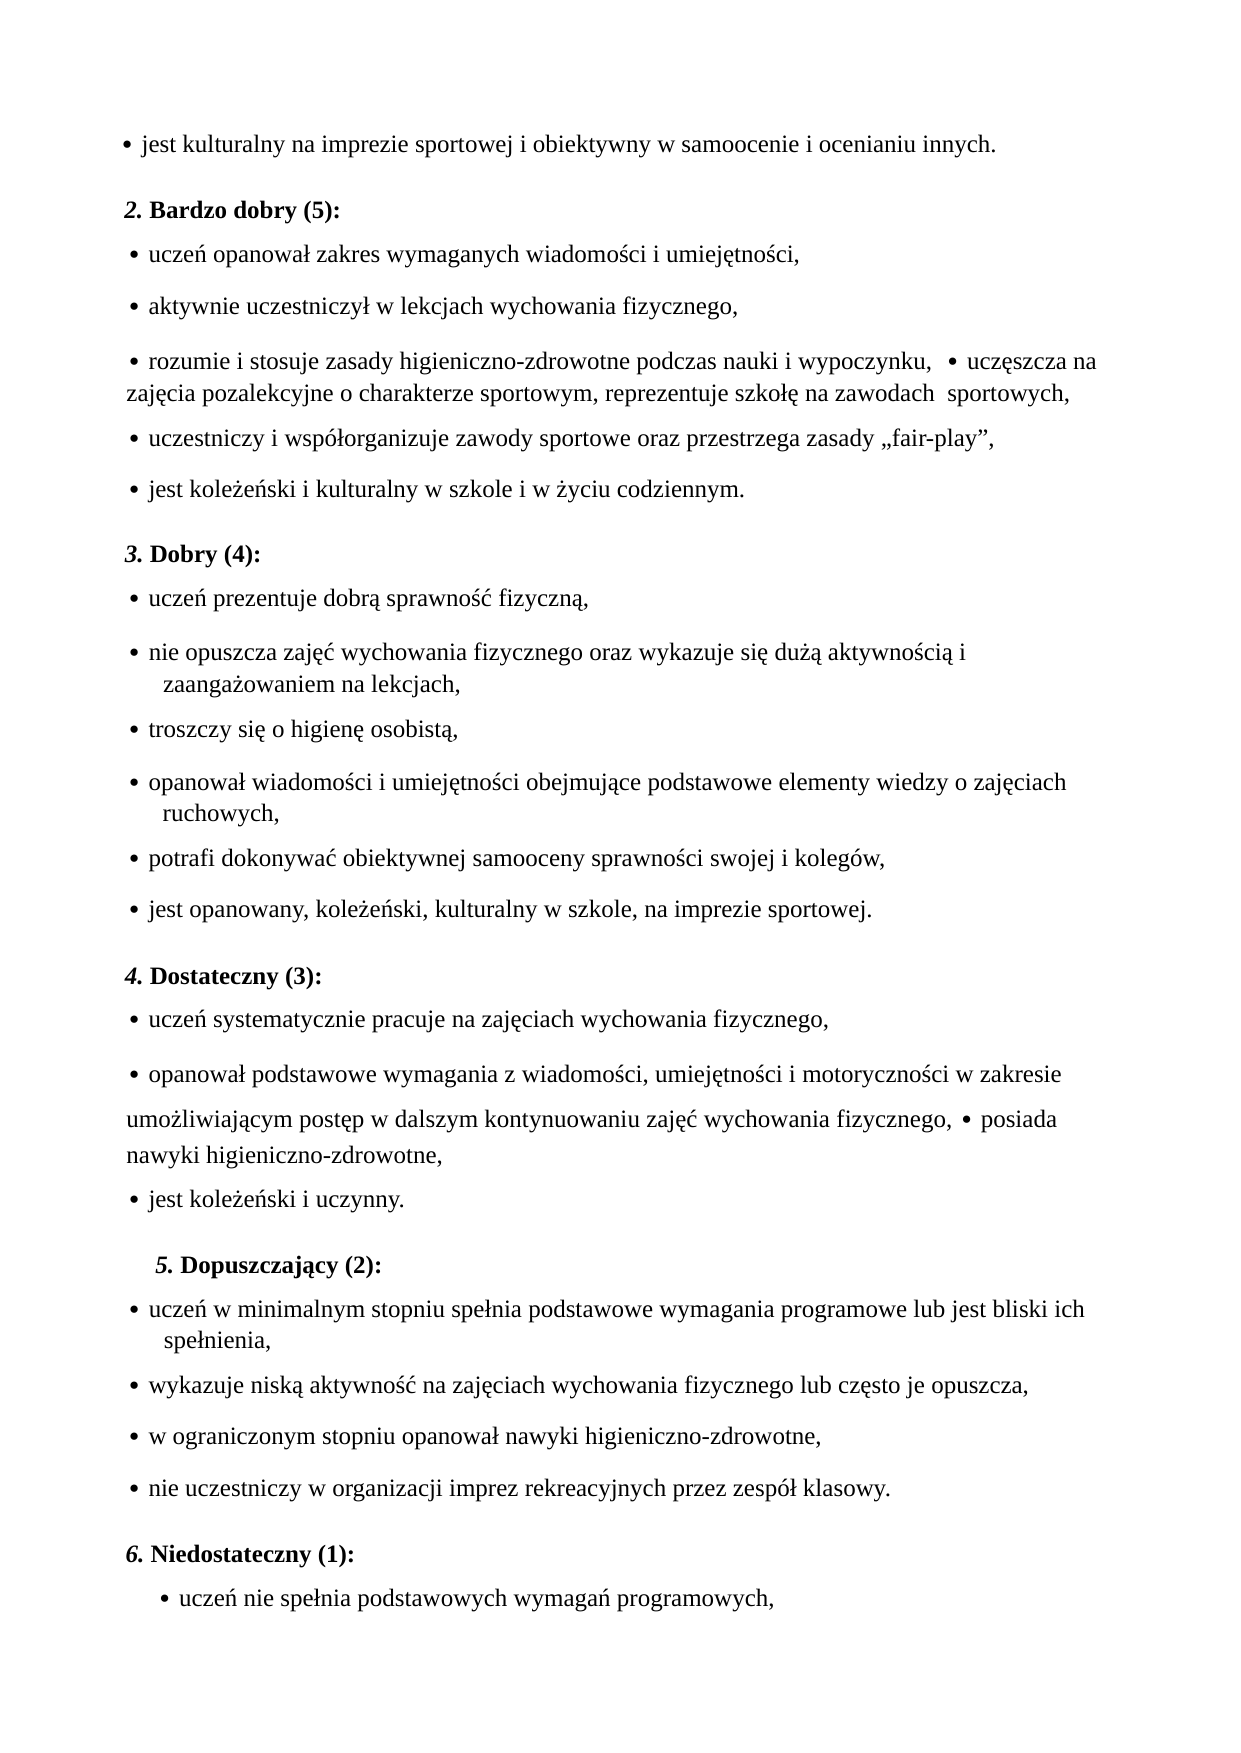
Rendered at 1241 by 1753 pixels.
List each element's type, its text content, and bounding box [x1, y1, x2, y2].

text ∙ uczeń w minimalnym stopniu spełnia podstawowe wymagania programowe lub jest bliski ich spełnienia, [126, 1280, 1129, 1354]
text ∙ opanował wiadomości i umiejętności obejmujące podstawowe elementy wiedzy o zajęciach ruchowych, [126, 753, 1128, 827]
text ∙ aktywnie uczestniczył w lekcjach wychowania fizycznego, [126, 277, 1128, 329]
text ∙ jest koleżeński i uczynny. [126, 1171, 1128, 1222]
text ∙ nie uczestniczy w organizacji imprez rekreacyjnych przez zespół klasowy. [126, 1460, 1128, 1511]
text ∙ wykazuje niską aktywność na zajęciach wychowania fizycznego lub często je opuszcza, ∙ w ograniczonym stopniu opanował nawyki higieniczno-zdrowotne, [126, 1357, 1044, 1459]
text ∙ uczestniczy i współorganizuje zawody sportowe oraz przestrzega zasady „fair-play”, ∙ jest koleżeński i kulturalny w szkole i w życiu codziennym. [126, 409, 1010, 511]
text 2. Bardzo dobry (5): [124, 195, 1128, 224]
text ∙ troszczy się o higienę osobistą, [126, 701, 1128, 752]
text ∙ uczeń nie spełnia podstawowych wymagań programowych, [157, 1569, 1128, 1621]
text ∙ potrafi dokonywać obiektywnej samooceny sprawności swojej i kolegów, [126, 829, 1128, 881]
text 4. Dostateczny (3): [124, 961, 1128, 989]
text ∙ rozumie i stosuje zasady higieniczno-zdrowotne podczas nauki i wypoczynku, ∙ uczęszcza na zajęcia pozalekcyjne o charakterze sportowym, reprezentuje szkołę na zawodach sportowych, [126, 330, 1129, 407]
text ∙ uczeń opanował zakres wymaganych wiadomości i umiejętności, [126, 225, 1128, 276]
text ∙ opanował podstawowe wymagania z wiadomości, umiejętności i motoryczności w zakresie umożliwiającym postęp w dalszym kontynuowaniu zajęć wychowania fizycznego, ∙ posiada nawyki higieniczno-zdrowotne, [126, 1043, 1129, 1169]
text ∙ jest kulturalny na imprezie sportowej i obiektywny w samoocenie i ocenianiu innych. [119, 115, 1128, 167]
text ∙ uczeń prezentuje dobrą sprawność fizyczną, [126, 569, 1128, 621]
text 5. Dopuszczający (2): [155, 1250, 1128, 1279]
text ∙ jest opanowany, koleżeński, kulturalny w szkole, na imprezie sportowej. [126, 881, 1128, 932]
text ∙ nie opuszcza zajęć wychowania fizycznego oraz wykazuje się dużą aktywnością i zaangażowaniem na lekcjach, [126, 622, 1128, 698]
text 3. Dobry (4): [124, 539, 1128, 568]
text ∙ uczeń systematycznie pracuje na zajęciach wychowania fizycznego, [126, 991, 1128, 1042]
text 6. Niedostateczny (1): [125, 1539, 1128, 1568]
